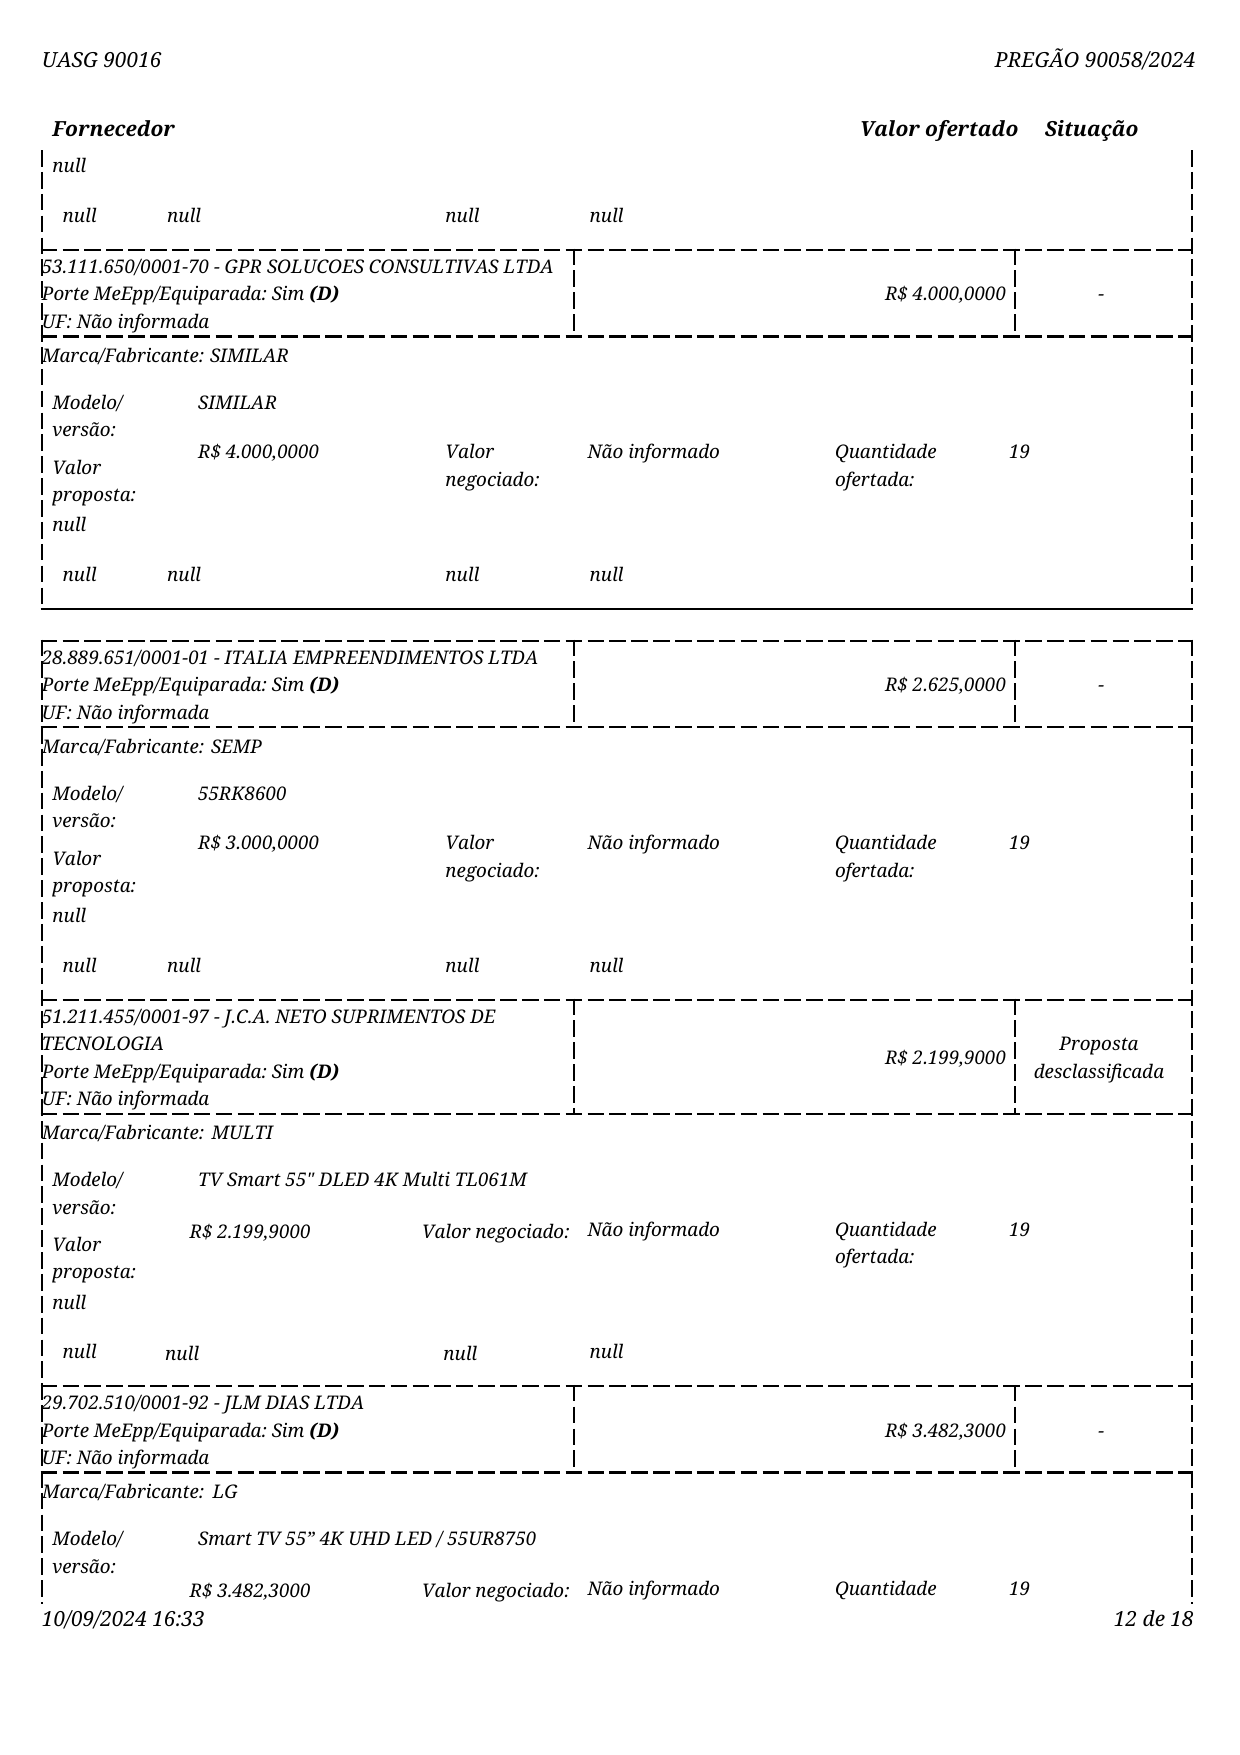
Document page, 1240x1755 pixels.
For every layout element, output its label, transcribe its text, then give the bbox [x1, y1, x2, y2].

table_cell null [42, 558, 156, 607]
table_cell [445, 150, 579, 199]
table_cell [999, 509, 1192, 558]
table_cell [999, 199, 1192, 248]
table_cell 19 [999, 1213, 1192, 1286]
table_cell R$ 4.000,0000 [186, 436, 445, 509]
table_cell [999, 1286, 1192, 1335]
table_cell 29.702.510/0001-92 - JLM DIAS LTDA Porte MeEpp/Equiparada: Sim (D) UF: Não informada [42, 1385, 574, 1471]
table_cell Marca/Fabricante: LG [42, 1471, 579, 1523]
table_cell [579, 1113, 835, 1164]
table_cell R$ 3.482,3000 Valor negociado: [186, 1572, 579, 1604]
table_cell null [579, 199, 835, 248]
table_cell R$ 2.199,9000 [574, 999, 1015, 1112]
table_cell null [579, 949, 835, 998]
table_cell [445, 387, 579, 436]
table_cell [579, 900, 835, 949]
table_cell Valor negociado: [445, 436, 579, 509]
table_cell Valor negociado: [445, 827, 579, 900]
table_cell null [42, 509, 445, 558]
table_cell [835, 1335, 998, 1385]
table_cell [999, 1113, 1192, 1164]
table_cell [579, 150, 835, 199]
table_cell R$ 3.000,0000 [186, 827, 445, 900]
table_cell Quantidade [835, 1572, 998, 1604]
table_cell [579, 726, 835, 778]
table_cell null null [156, 1335, 579, 1385]
table_cell Quantidade ofertada: [835, 1213, 998, 1286]
table_cell Proposta desclassificada [1015, 999, 1192, 1112]
table_cell [835, 1286, 998, 1335]
table_cell R$ 3.482,3000 [574, 1385, 1015, 1471]
table_cell null [156, 949, 445, 998]
table_cell null [42, 150, 445, 199]
table_cell [445, 778, 579, 827]
table_cell 19 [999, 827, 1192, 900]
table_header R$ 2.625,0000 [574, 640, 1015, 726]
table_cell [579, 778, 835, 827]
table_header - [1015, 640, 1192, 726]
table_cell - [1015, 249, 1192, 335]
table_cell [835, 1164, 998, 1213]
table_cell null [445, 199, 579, 248]
table_cell Marca/Fabricante: SEMP [42, 726, 445, 778]
table_cell Modelo/versão: Valor proposta: [42, 1164, 186, 1286]
table_cell - [1015, 1385, 1192, 1471]
table_cell Modelo/versão: Valor proposta: [42, 387, 186, 509]
table_cell [999, 558, 1192, 607]
table_cell null [445, 558, 579, 607]
table_cell null [579, 558, 835, 607]
table_cell [999, 949, 1192, 998]
table_cell [579, 335, 835, 387]
table_cell TV Smart 55" DLED 4K Multi TL061M [186, 1164, 579, 1213]
table_cell [835, 558, 998, 607]
table_cell [999, 778, 1192, 827]
table_cell [579, 509, 835, 558]
table_cell [579, 1523, 835, 1572]
table_cell SIMILAR [186, 387, 445, 436]
table_cell Quantidade ofertada: [835, 827, 998, 900]
table_header 28.889.651/0001-01 - ITALIA EMPREENDIMENTOS LTDA Porte MeEpp/Equiparada: Sim (D) UF: Não informada [42, 640, 574, 726]
table_cell [835, 949, 998, 998]
table_cell [835, 335, 998, 387]
table_cell [999, 900, 1192, 949]
table_cell [999, 1523, 1192, 1572]
table_cell 53.111.650/0001-70 - GPR SOLUCOES CONSULTIVAS LTDA Porte MeEpp/Equiparada: Sim (D) UF: Não informada [42, 249, 574, 335]
table_cell [835, 387, 998, 436]
table_cell Smart TV 55” 4K UHD LED / 55UR8750 [186, 1523, 579, 1572]
table_cell [835, 1471, 998, 1523]
table_cell [835, 900, 998, 949]
table_cell Modelo/versão: [42, 1523, 186, 1604]
table_cell [579, 387, 835, 436]
table_cell [835, 1523, 998, 1572]
table_cell [579, 1286, 835, 1335]
table_cell R$ 4.000,0000 [574, 249, 1015, 335]
table_cell null [42, 900, 445, 949]
table_cell [999, 335, 1192, 387]
table_cell [835, 726, 998, 778]
table_cell [999, 1164, 1192, 1213]
table_cell Não informado [579, 1213, 835, 1286]
table_cell [835, 509, 998, 558]
table_cell [835, 199, 998, 248]
table_cell 55RK8600 [186, 778, 445, 827]
table_cell Marca/Fabricante: MULTI [42, 1113, 579, 1164]
table_cell 19 [999, 1572, 1192, 1604]
table_cell 19 [999, 436, 1192, 509]
table_cell [579, 1164, 835, 1213]
table_cell [579, 1471, 835, 1523]
table_cell Marca/Fabricante: SIMILAR [42, 335, 445, 387]
table_cell [445, 335, 579, 387]
table_cell null [42, 1286, 579, 1335]
table_cell 51.211.455/0001-97 - J.C.A. NETO SUPRIMENTOS DE TECNOLOGIA Porte MeEpp/Equiparada: Sim (D) UF: Não informada [42, 999, 574, 1112]
table_cell null [156, 558, 445, 607]
table_cell [999, 1471, 1192, 1523]
table_cell null [579, 1335, 835, 1385]
table_cell null [42, 1335, 156, 1385]
table_cell [835, 1113, 998, 1164]
table_cell [835, 778, 998, 827]
table_cell null [42, 199, 156, 248]
table_cell [835, 150, 998, 199]
table_cell Não informado [579, 827, 835, 900]
table_cell [999, 387, 1192, 436]
table_cell [445, 900, 579, 949]
table_cell null [445, 949, 579, 998]
table_cell Não informado [579, 1572, 835, 1604]
table_cell Não informado [579, 436, 835, 509]
table_cell Modelo/versão: Valor proposta: [42, 778, 186, 900]
table_cell null [42, 949, 156, 998]
table_cell Quantidade ofertada: [835, 436, 998, 509]
table_cell [999, 726, 1192, 778]
table_cell R$ 2.199,9000 Valor negociado: [186, 1213, 579, 1286]
table_cell [445, 726, 579, 778]
table_cell [999, 1335, 1192, 1385]
table_cell [445, 509, 579, 558]
table_cell [999, 150, 1192, 199]
table_cell null [156, 199, 445, 248]
